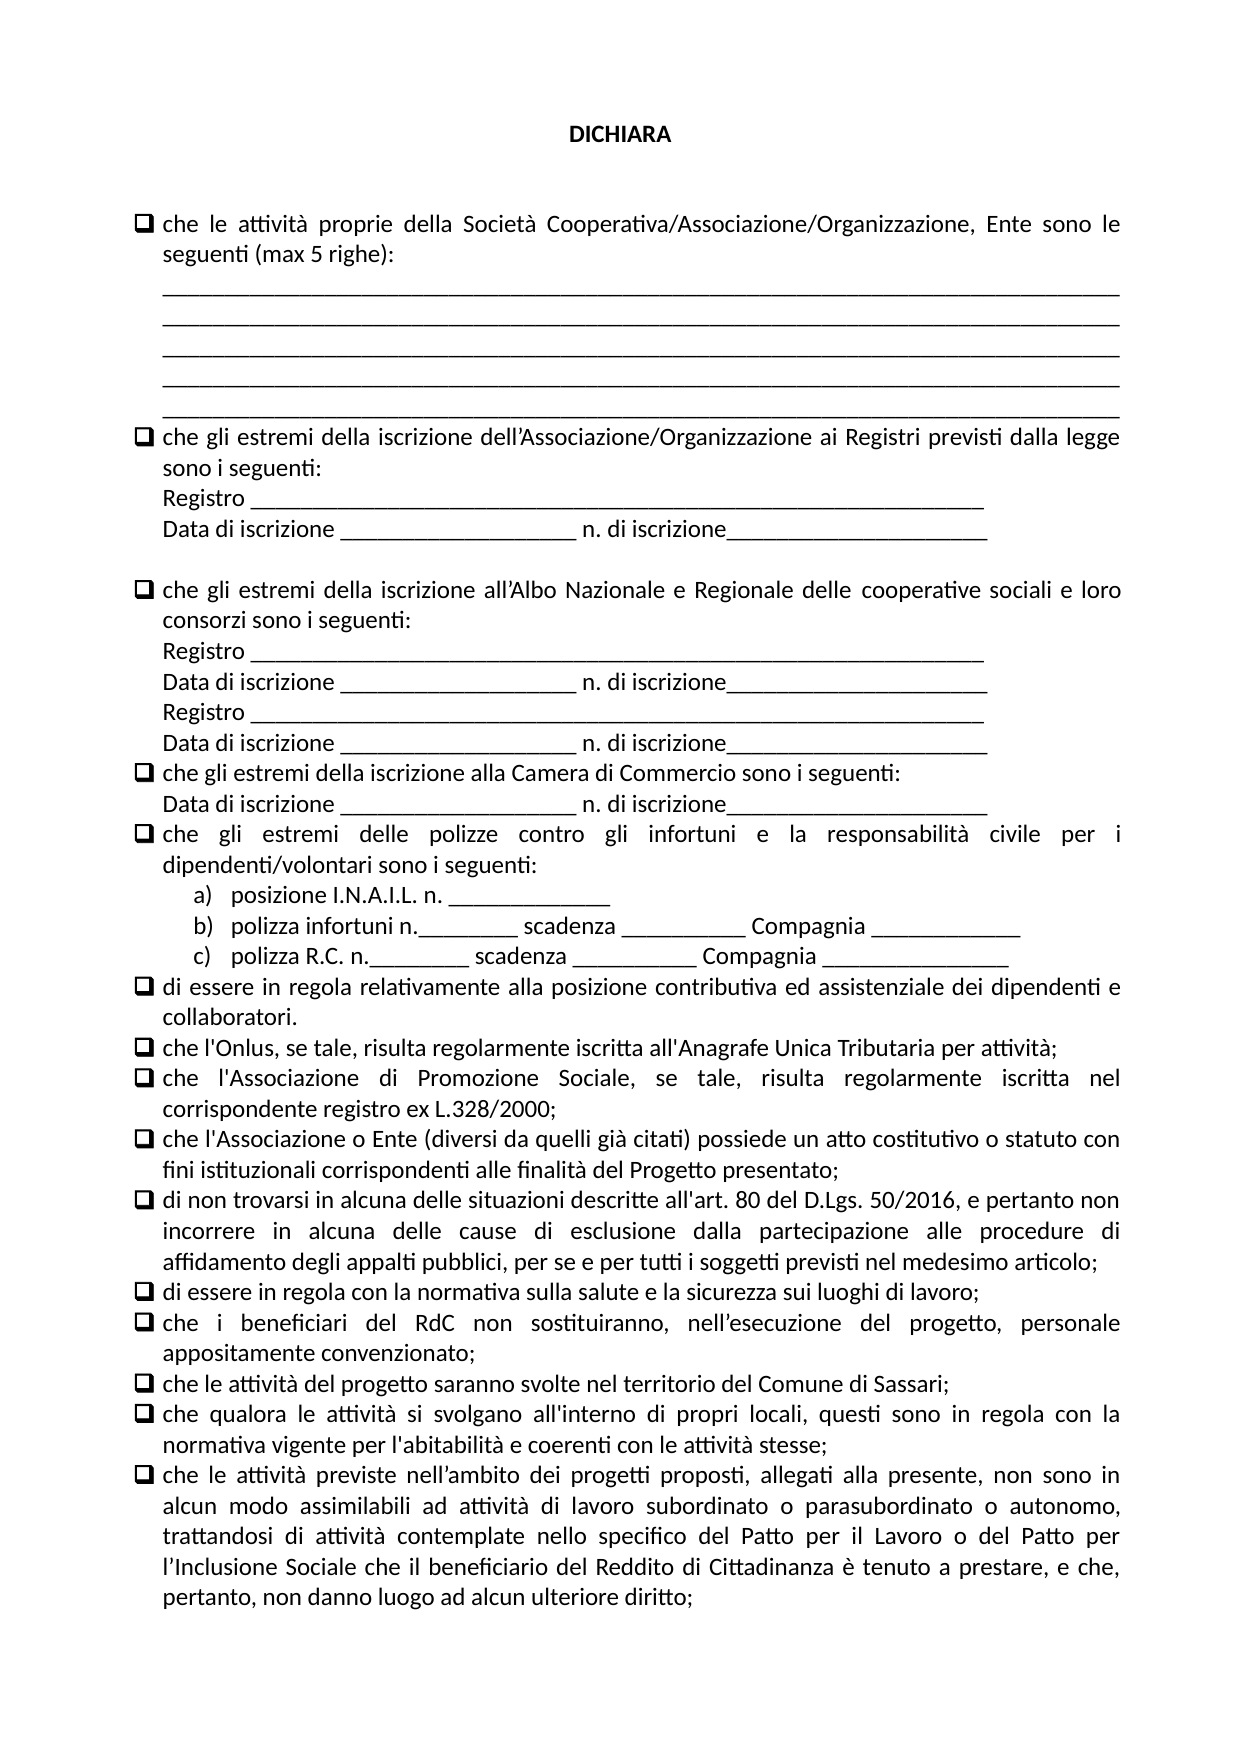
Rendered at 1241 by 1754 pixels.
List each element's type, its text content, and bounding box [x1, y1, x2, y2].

list che le attività previste nell’ambito dei progetti proposti, allegati alla presente, non sono in alcun modo assimilabili ad attività di lavoro subordinato o parasubordinato o autonomo, trattandosi di attività contemplate nello specifico del Patto per il Lavoro o del Patto per l’Inclusione Sociale che il beneficiario del Reddito di Cittadinanza è tenuto a prestare, e che, pertanto, non danno luogo ad alcun ulteriore diritto; [133, 1459, 1122, 1612]
list Data di iscrizione ___________________ n. di iscrizione_____________________ [162, 513, 1122, 544]
list Registro ___________________________________________________________ [162, 483, 1122, 513]
list che l'Onlus, se tale, risulta regolarmente iscritta all'Anagrafe Unica Tributaria per attività; [133, 1032, 1122, 1062]
list Data di iscrizione ___________________ n. di iscrizione_____________________ [162, 788, 1122, 818]
list che i beneficiari del RdC non sostituiranno, nell’esecuzione del progetto, personale appositamente convenzionato; [133, 1307, 1122, 1368]
list polizza infortuni n.________ scadenza __________ Compagnia ____________ [193, 910, 1122, 940]
list che qualora le attività si svolgano all'interno di propri locali, questi sono in regola con la normativa vigente per l'abitabilità e coerenti con le attività stesse; [133, 1398, 1122, 1459]
list _________________________________________________________________________________________________________________________________________________________________________________________________________________________________________________________________________________________________________________________________________________________________________________________________ [162, 269, 1122, 422]
list che gli estremi della iscrizione all’Albo Nazionale e Regionale delle cooperative sociali e loro consorzi sono i seguenti: [133, 574, 1122, 635]
list di non trovarsi in alcuna delle situazioni descritte all'art. 80 del D.Lgs. 50/2016, e pertanto non incorrere in alcuna delle cause di esclusione dalla partecipazione alle procedure di affidamento degli appalti pubblici, per se e per tutti i soggetti previsti nel medesimo articolo; [133, 1184, 1122, 1276]
list Data di iscrizione ___________________ n. di iscrizione_____________________ [162, 666, 1122, 696]
list che le attività del progetto saranno svolte nel territorio del Comune di Sassari; [133, 1368, 1122, 1398]
list posizione I.N.A.I.L. n. _____________ [193, 879, 1122, 910]
list che gli estremi della iscrizione dell’Associazione/Organizzazione ai Registri previsti dalla legge sono i seguenti: [133, 422, 1122, 483]
list Registro ___________________________________________________________ [162, 635, 1122, 666]
text DICHIARA [118, 118, 1122, 149]
list Registro ___________________________________________________________ [162, 696, 1122, 727]
list che gli estremi della iscrizione alla Camera di Commercio sono i seguenti: [133, 757, 1122, 788]
list Data di iscrizione ___________________ n. di iscrizione_____________________ [162, 727, 1122, 757]
list che l'Associazione di Promozione Sociale, se tale, risulta regolarmente iscritta nel corrispondente registro ex L.328/2000; [133, 1062, 1122, 1123]
list di essere in regola relativamente alla posizione contributiva ed assistenziale dei dipendenti e collaboratori. [133, 971, 1122, 1032]
list polizza R.C. n.________ scadenza __________ Compagnia _______________ [193, 940, 1122, 971]
list che le attività proprie della Società Cooperativa/Associazione/Organizzazione, Ente sono le seguenti (max 5 righe): [133, 208, 1122, 269]
list che gli estremi delle polizze contro gli infortuni e la responsabilità civile per i dipendenti/volontari sono i seguenti: [133, 818, 1122, 879]
list di essere in regola con la normativa sulla salute e la sicurezza sui luoghi di lavoro; [133, 1276, 1122, 1307]
list che l'Associazione o Ente (diversi da quelli già citati) possiede un atto costitutivo o statuto con fini istituzionali corrispondenti alle finalità del Progetto presentato; [133, 1123, 1122, 1184]
